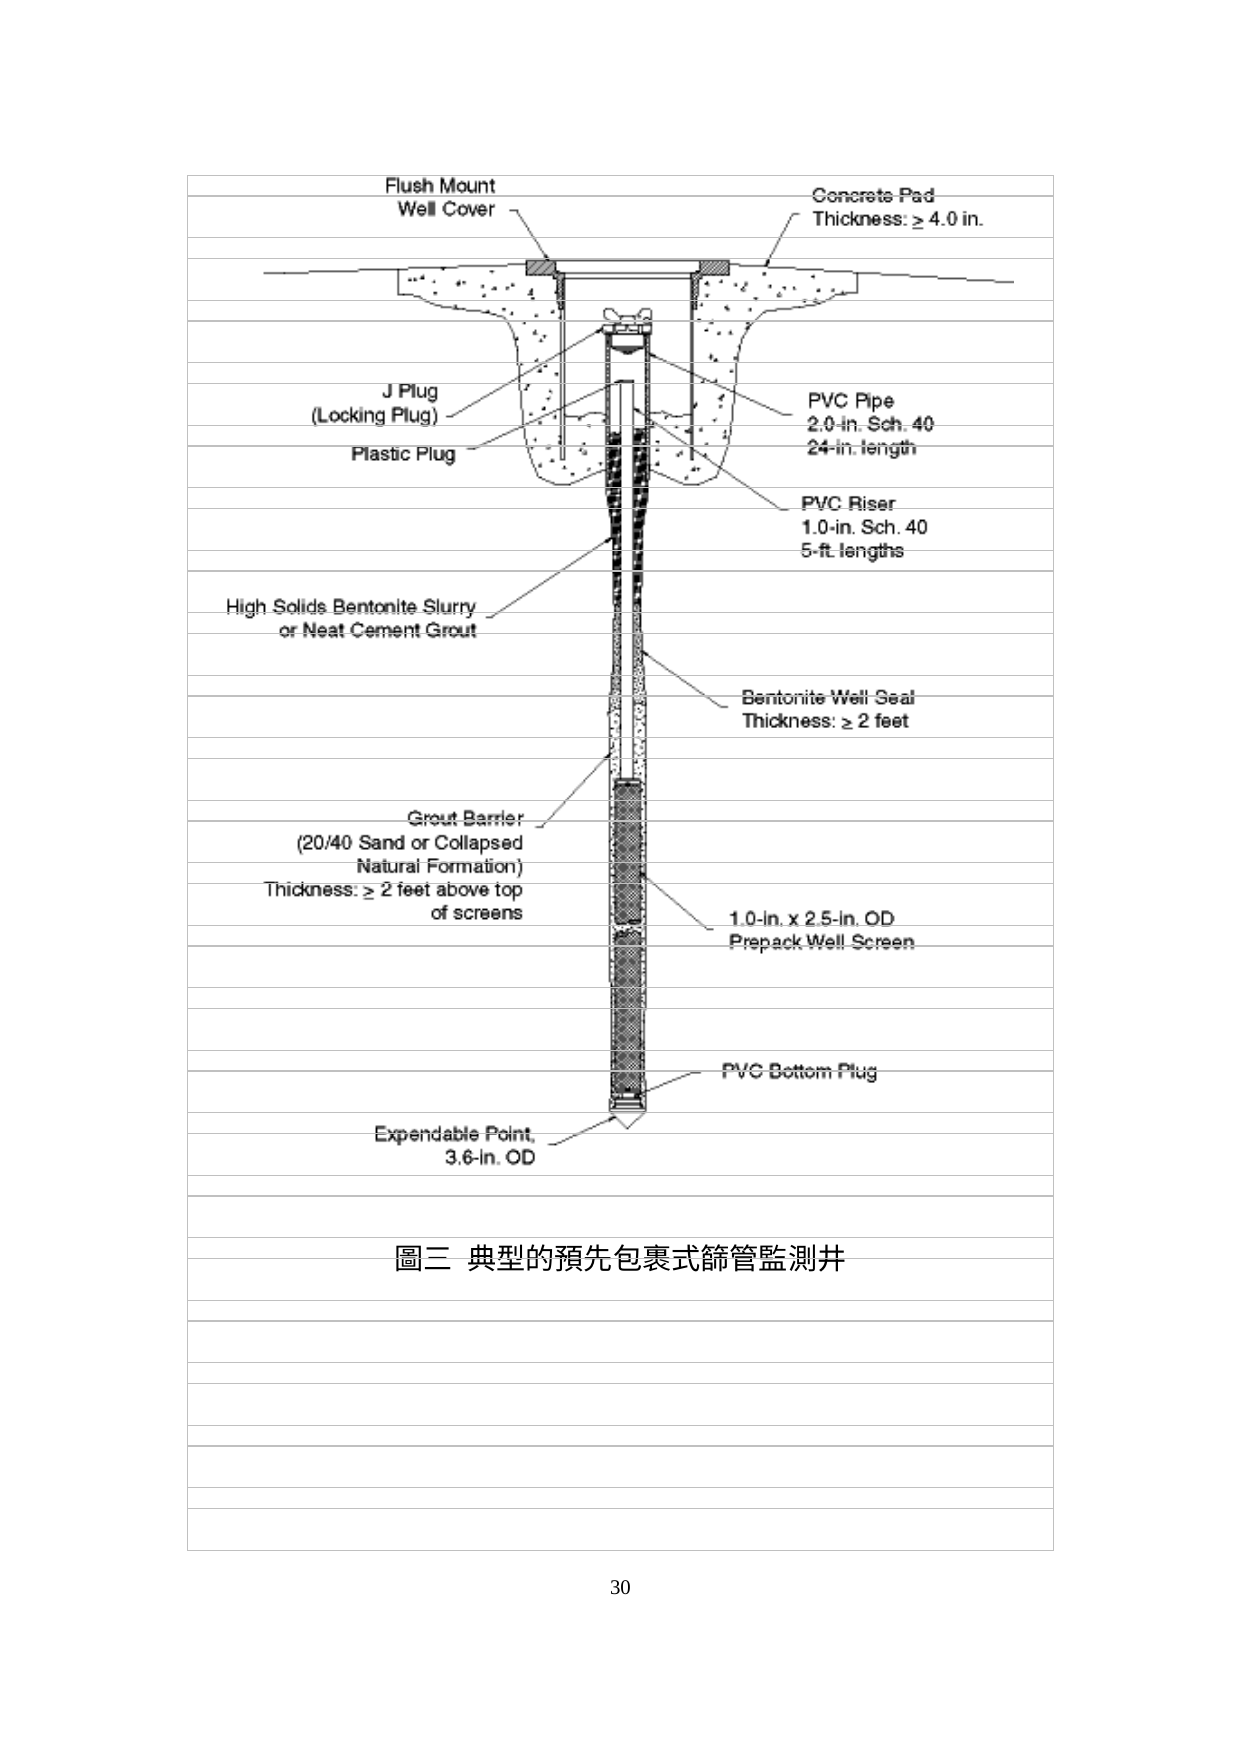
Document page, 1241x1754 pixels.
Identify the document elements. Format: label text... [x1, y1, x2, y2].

picture [226, 697, 1014, 737]
picture [226, 238, 1014, 258]
picture [226, 988, 1014, 1008]
picture [226, 738, 1014, 758]
picture [226, 551, 1014, 570]
picture [226, 822, 1014, 862]
picture [226, 863, 1014, 883]
picture [226, 197, 1014, 237]
picture [226, 1009, 1014, 1050]
text 圖三 典型的預先包裹式篩管監測井 [188, 1259, 1053, 1278]
picture [226, 509, 1014, 550]
picture [226, 801, 1014, 820]
picture [226, 759, 1014, 800]
picture [226, 322, 1014, 362]
picture [226, 363, 1014, 383]
picture [226, 947, 1014, 987]
picture [226, 884, 1014, 925]
picture [226, 384, 1014, 425]
picture [226, 613, 1014, 633]
text 圖三 典型的預先包裹式篩管監測井 [188, 1238, 1053, 1258]
picture [226, 1072, 1014, 1112]
picture [226, 572, 1014, 612]
picture [226, 488, 1014, 508]
picture [226, 676, 1014, 695]
picture [226, 259, 1014, 300]
picture [226, 301, 1014, 320]
picture [226, 176, 1014, 195]
picture [226, 926, 1014, 945]
picture [226, 1113, 1014, 1133]
picture [226, 634, 1014, 675]
picture [226, 1134, 1014, 1169]
picture [226, 447, 1014, 487]
picture [226, 426, 1014, 445]
picture [226, 1051, 1014, 1070]
